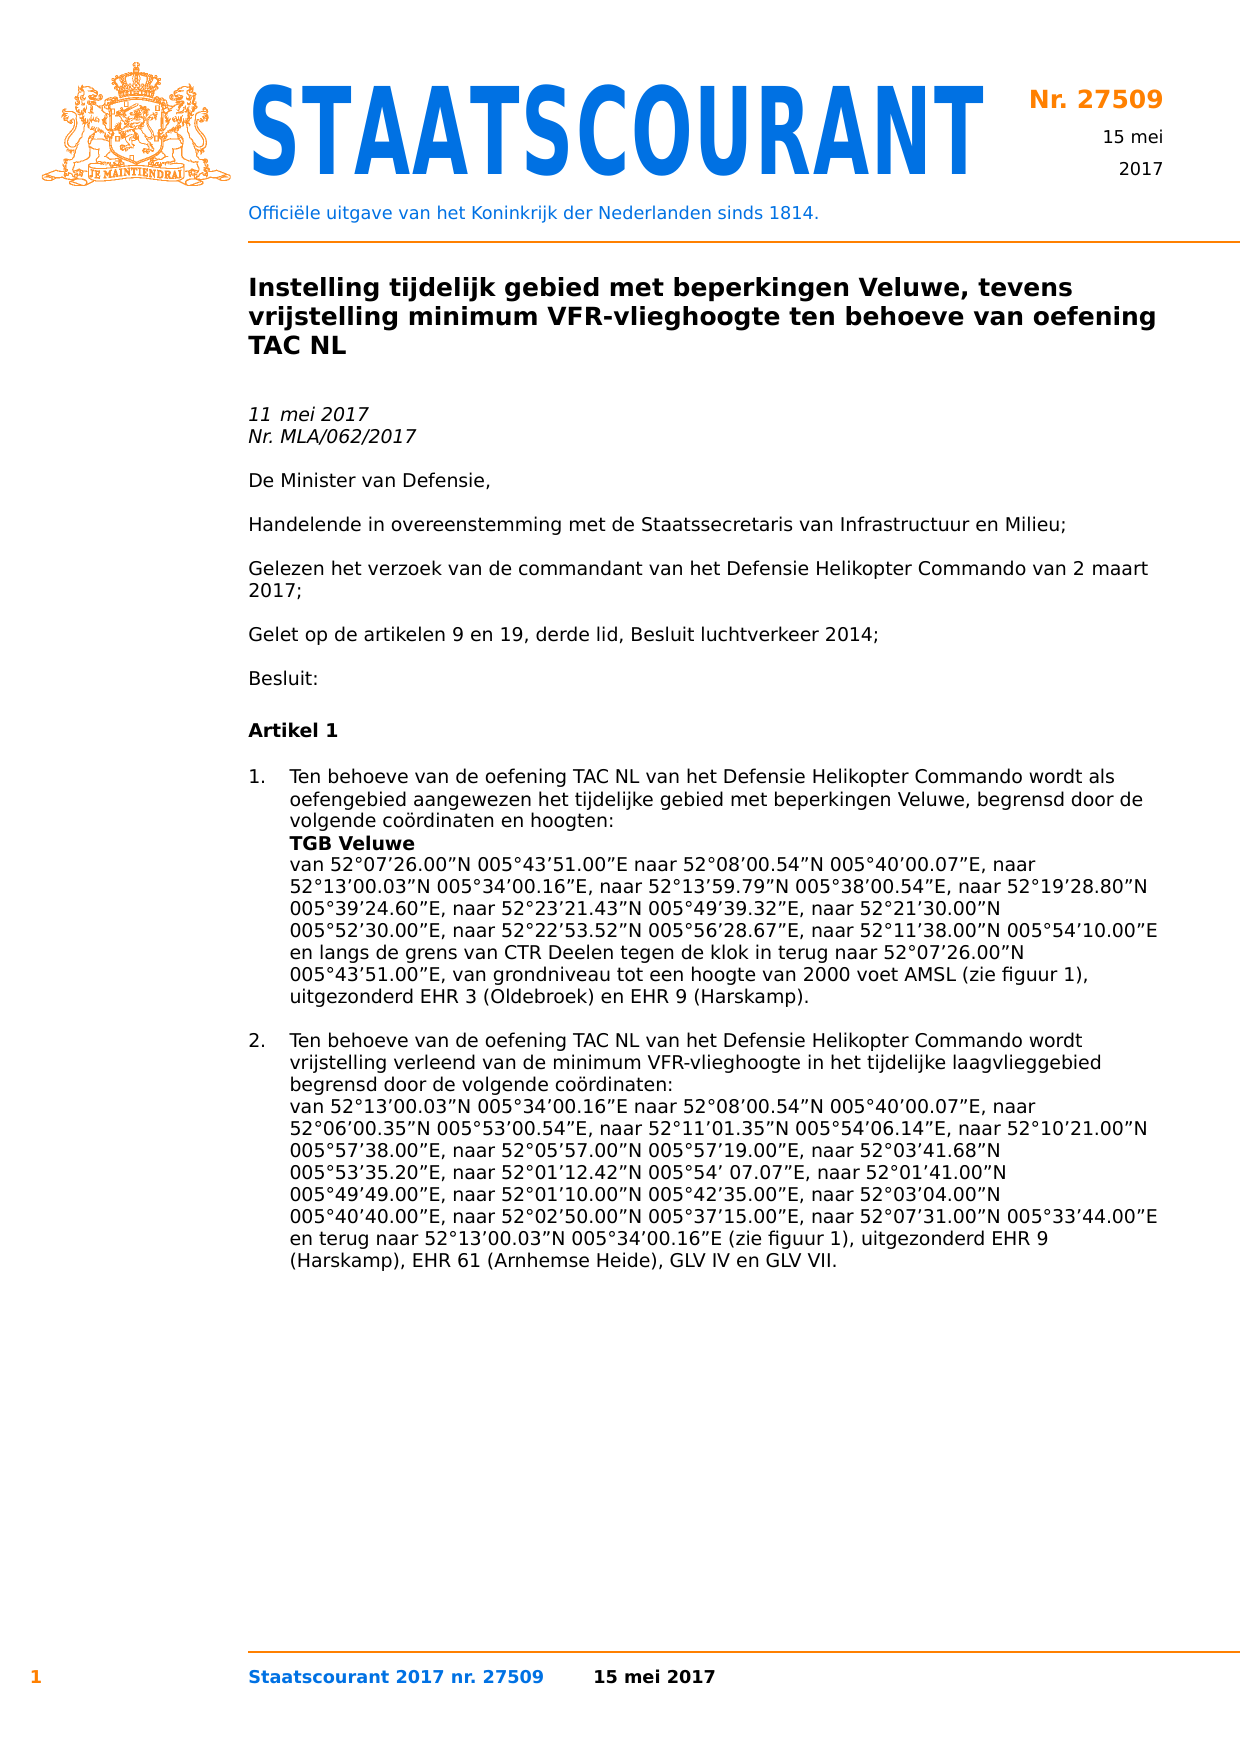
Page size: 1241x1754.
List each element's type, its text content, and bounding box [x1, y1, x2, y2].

subtitle Instelling tijdelijk gebied met beperkingen Veluwe, tevens vrijstelling minimum VFR-vlieghoogte ten behoeve van oefening TAC NL [248, 273, 1163, 361]
text van 52°13’00.03”N 005°34’00.16”E naar 52°08’00.54”N 005°40’00.07”E, naar 52°06’00.35”N 005°53’00.54”E, naar 52°11’01.35”N 005°54’06.14”E, naar 52°10’21.00”N 005°57’38.00”E, naar 52°05’57.00”N 005°57’19.00”E, naar 52°03’41.68”N 005°53’35.20”E, naar 52°01’12.42”N 005°54’ 07.07”E, naar 52°01’41.00”N 005°49’49.00”E, naar 52°01’10.00”N 005°42’35.00”E, naar 52°03’04.00”N 005°40’40.00”E, naar 52°02’50.00”N 005°37’15.00”E, naar 52°07’31.00”N 005°33’44.00”E en terug naar 52°13’00.03”N 005°34’00.16”E (zie figuur 1), uitgezonderd EHR 9 (Harskamp), EHR 61 (Arnhemse Heide), GLV IV en GLV VII. [289, 1096, 1163, 1272]
table_cell 2017 [998, 153, 1240, 203]
text Besluit: [248, 667, 1163, 689]
table_header [25, 62, 248, 241]
table_header Nr. 27509 [998, 62, 1240, 121]
text Nr. MLA/062/2017 [248, 426, 1163, 448]
text 1. Ten behoeve van de oefening TAC NL van het Defensie Helikopter Commando wordt als oefengebied aangewezen het tijdelijke gebied met beperkingen Veluwe, begrensd door de volgende coördinaten en hoogten: [248, 766, 1163, 832]
text TGB Veluwe [289, 832, 1163, 854]
table_header STAATSCOURANT [248, 62, 998, 203]
text Gelet op de artikelen 9 en 19, derde lid, Besluit luchtverkeer 2014; [248, 624, 1163, 646]
text Gelezen het verzoek van de commandant van het Defensie Helikopter Commando van 2 maart 2017; [248, 558, 1163, 602]
text De Minister van Defensie, [248, 470, 1163, 492]
text van 52°07’26.00”N 005°43’51.00”E naar 52°08’00.54”N 005°40’00.07”E, naar 52°13’00.03”N 005°34’00.16”E, naar 52°13’59.79”N 005°38’00.54”E, naar 52°19’28.80”N 005°39’24.60”E, naar 52°23’21.43”N 005°49’39.32”E, naar 52°21’30.00”N 005°52’30.00”E, naar 52°22’53.52”N 005°56’28.67”E, naar 52°11’38.00”N 005°54’10.00”E en langs de grens van CTR Deelen tegen de klok in terug naar 52°07’26.00”N 005°43’51.00”E, van grondniveau tot een hoogte van 2000 voet AMSL (zie figuur 1), uitgezonderd EHR 3 (Oldebroek) en EHR 9 (Harskamp). [289, 854, 1163, 1008]
table_cell Officiële uitgave van het Koninkrijk der Nederlanden sinds 1814. [248, 203, 1240, 241]
text 11 mei 2017 [248, 404, 1163, 426]
subtitle Artikel 1 [248, 719, 1163, 741]
picture [41, 62, 231, 186]
text 2. Ten behoeve van de oefening TAC NL van het Defensie Helikopter Commando wordt vrijstelling verleend van de minimum VFR-vlieghoogte in het tijdelijke laagvlieggebied begrensd door de volgende coördinaten: [248, 1030, 1163, 1096]
table_cell 15 mei [998, 121, 1240, 153]
text Handelende in overeenstemming met de Staatssecretaris van Infrastructuur en Milieu; [248, 514, 1163, 536]
